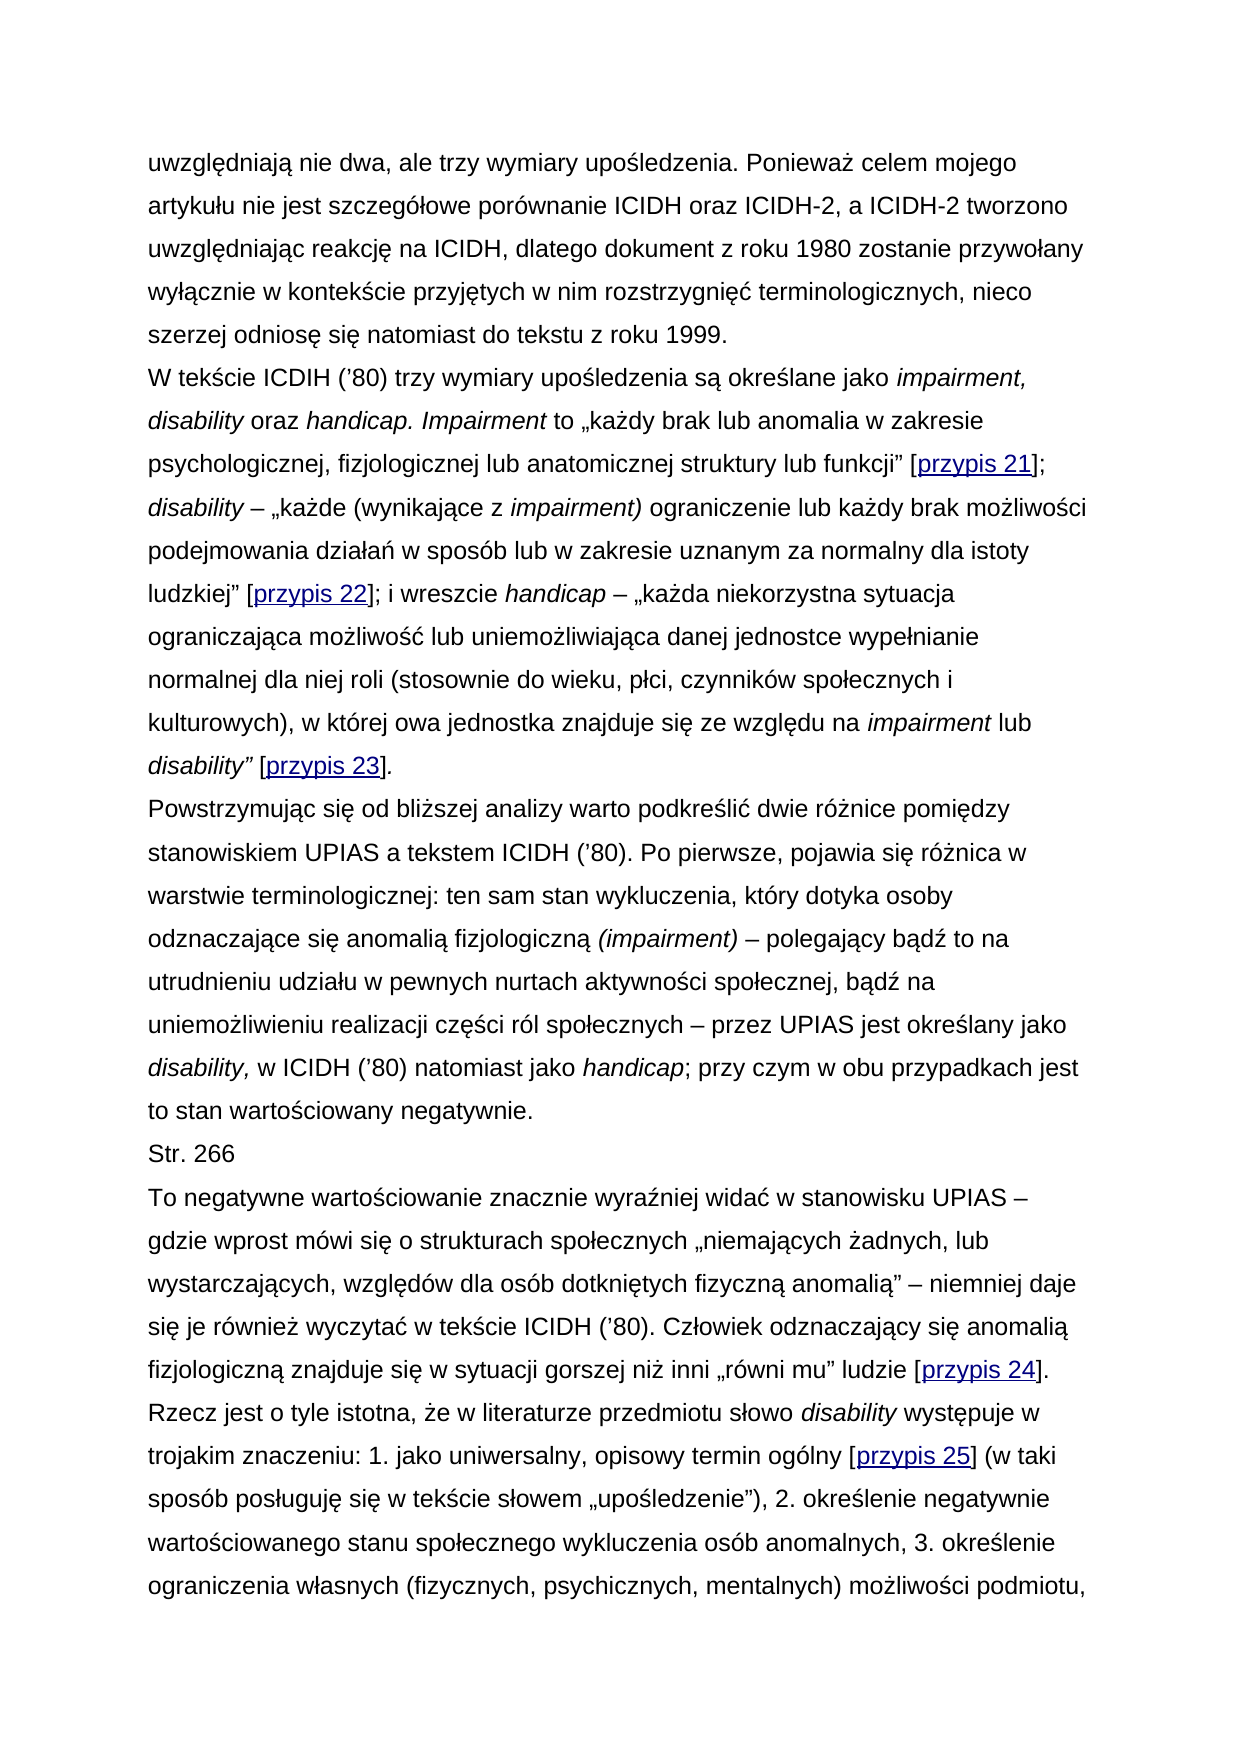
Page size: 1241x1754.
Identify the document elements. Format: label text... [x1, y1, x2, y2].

text Powstrzymując się od bliższej analizy warto podkreślić dwie różnice pomiędzy stanowiskiem UPIAS a tekstem ICIDH (’80). Po pierwsze, pojawia się różnica w warstwie terminologicznej: ten sam stan wykluczenia, który dotyka osoby odznaczające się anomalią fizjologiczną (impairment) – polegający bądź to na utrudnieniu udziału w pewnych nurtach aktywności społecznej, bądź na uniemożliwieniu realizacji części ról społecznych – przez UPIAS jest określany jako disability, w ICIDH (’80) natomiast jako handicap; przy czym w obu przypadkach jest to stan wartościowany negatywnie. [148, 794, 1093, 1125]
text To negatywne wartościowanie znacznie wyraźniej widać w stanowisku UPIAS – gdzie wprost mówi się o strukturach społecznych „niemających żadnych, lub wystarczających, względów dla osób dotkniętych fizyczną anomalią” – niemniej daje się je również wyczytać w tekście ICIDH (’80). Człowiek odznaczający się anomalią fizjologiczną znajduje się w sytuacji gorszej niż inni „równi mu” ludzie [przypis 24]. Rzecz jest o tyle istotna, że w literaturze przedmiotu słowo disability występuje w trojakim znaczeniu: 1. jako uniwersalny, opisowy termin ogólny [przypis 25] (w taki sposób posługuję się w tekście słowem „upośledzenie”), 2. określenie negatywnie wartościowanego stanu społecznego wykluczenia osób anomalnych, 3. określenie ograniczenia własnych (fizycznych, psychicznych, mentalnych) możliwości podmiotu, [148, 1183, 1093, 1599]
text Str. 266 [148, 1139, 1093, 1168]
text W tekście ICDIH (’80) trzy wymiary upośledzenia są określane jako impairment, disability oraz handicap. Impairment to „każdy brak lub anomalia w zakresie psychologicznej, fizjologicznej lub anatomicznej struktury lub funkcji” [przypis 21]; disability – „każde (wynikające z impairment) ograniczenie lub każdy brak możliwości podejmowania działań w sposób lub w zakresie uznanym za normalny dla istoty ludzkiej” [przypis 22]; i wreszcie handicap – „każda niekorzystna sytuacja ograniczająca możliwość lub uniemożliwiająca danej jednostce wypełnianie normalnej dla niej roli (stosownie do wieku, płci, czynników społecznych i kulturowych), w której owa jednostka znajduje się ze względu na impairment lub disability” [przypis 23]. [148, 363, 1093, 780]
text uwzględniają nie dwa, ale trzy wymiary upośledzenia. Ponieważ celem mojego artykułu nie jest szczegółowe porównanie ICIDH oraz ICIDH-2, a ICIDH-2 tworzono uwzględniając reakcję na ICIDH, dlatego dokument z roku 1980 zostanie przywołany wyłącznie w kontekście przyjętych w nim rozstrzygnięć terminologicznych, nieco szerzej odniosę się natomiast do tekstu z roku 1999. [148, 148, 1093, 349]
